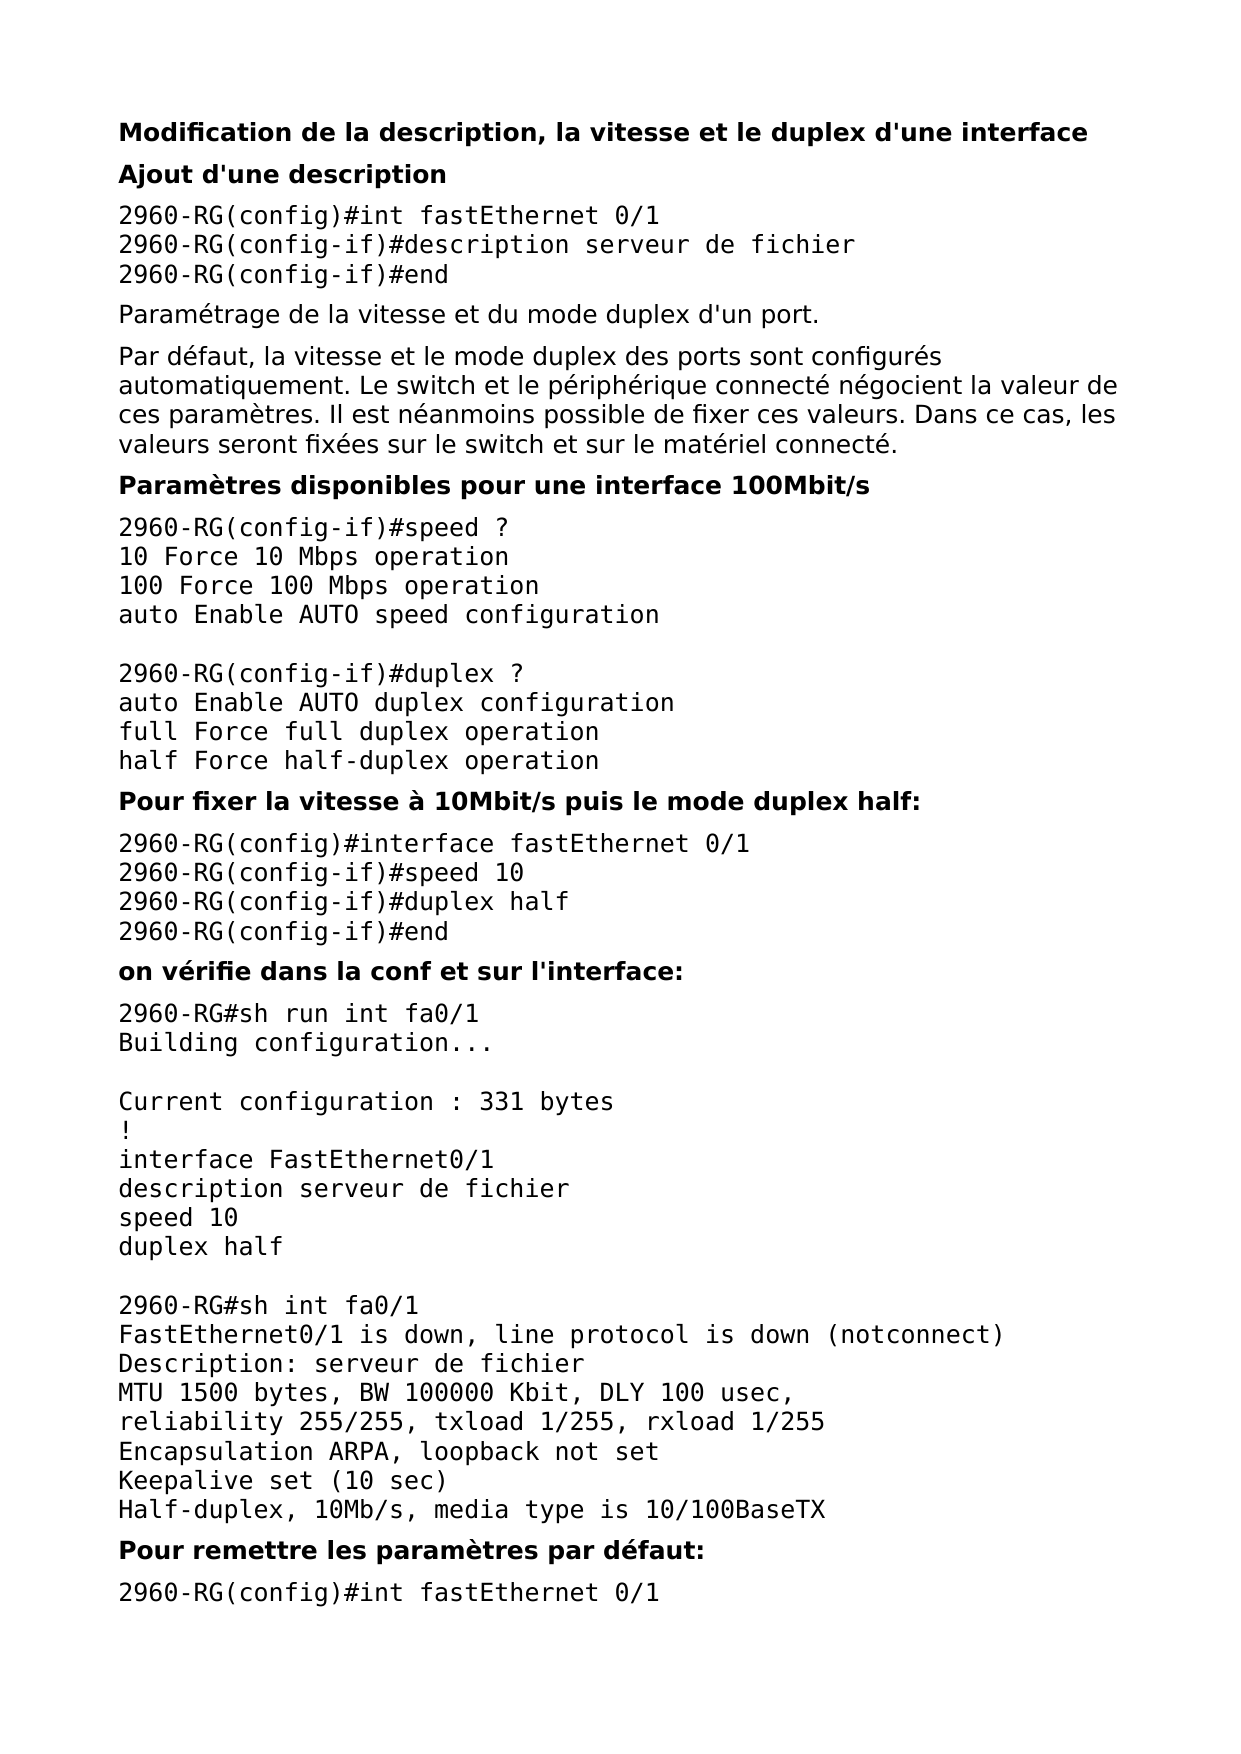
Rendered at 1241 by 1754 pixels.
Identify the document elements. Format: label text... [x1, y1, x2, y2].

text on vérifie dans la conf et sur l'interface: [118, 958, 1122, 987]
text 2960-RG#sh run int fa0/1 Building configuration... Current configuration : 331 bytes ! interface FastEthernet0/1 description serveur de fichier speed 10 duplex half 2960-RG#sh int fa0/1 FastEthernet0/1 is down, line protocol is down (notconnect) Description: serveur de fichier MTU 1500 bytes, BW 100000 Kbit, DLY 100 usec, reliability 255/255, txload 1/255, rxload 1/255 Encapsulation ARPA, loopback not set Keepalive set (10 sec) Half-duplex, 10Mb/s, media type is 10/100BaseTX [118, 999, 1122, 1524]
text Par défaut, la vitesse et le mode duplex des ports sont configurés automatiquement. Le switch et le périphérique connecté négocient la valeur de ces paramètres. Il est néanmoins possible de fixer ces valeurs. Dans ce cas, les valeurs seront fixées sur le switch et sur le matériel connecté. [118, 342, 1122, 459]
text Modification de la description, la vitesse et le duplex d'une interface [118, 118, 1122, 147]
text 2960-RG(config)#int fastEthernet 0/1 2960-RG(config-if)#description serveur de fichier 2960-RG(config-if)#end [118, 201, 1122, 289]
text Ajout d'une description [118, 160, 1122, 189]
text 2960-RG(config)#interface fastEthernet 0/1 2960-RG(config-if)#speed 10 2960-RG(config-if)#duplex half 2960-RG(config-if)#end [118, 829, 1122, 946]
text 2960-RG(config)#int fastEthernet 0/1 [118, 1578, 1122, 1607]
text Paramétrage de la vitesse et du mode duplex d'un port. [118, 301, 1122, 330]
text 2960-RG(config-if)#speed ? 10 Force 10 Mbps operation 100 Force 100 Mbps operation auto Enable AUTO speed configuration 2960-RG(config-if)#duplex ? auto Enable AUTO duplex configuration full Force full duplex operation half Force half-duplex operation [118, 513, 1122, 776]
text Pour fixer la vitesse à 10Mbit/s puis le mode duplex half: [118, 787, 1122, 817]
text Pour remettre les paramètres par défaut: [118, 1536, 1122, 1565]
text Paramètres disponibles pour une interface 100Mbit/s [118, 472, 1122, 501]
